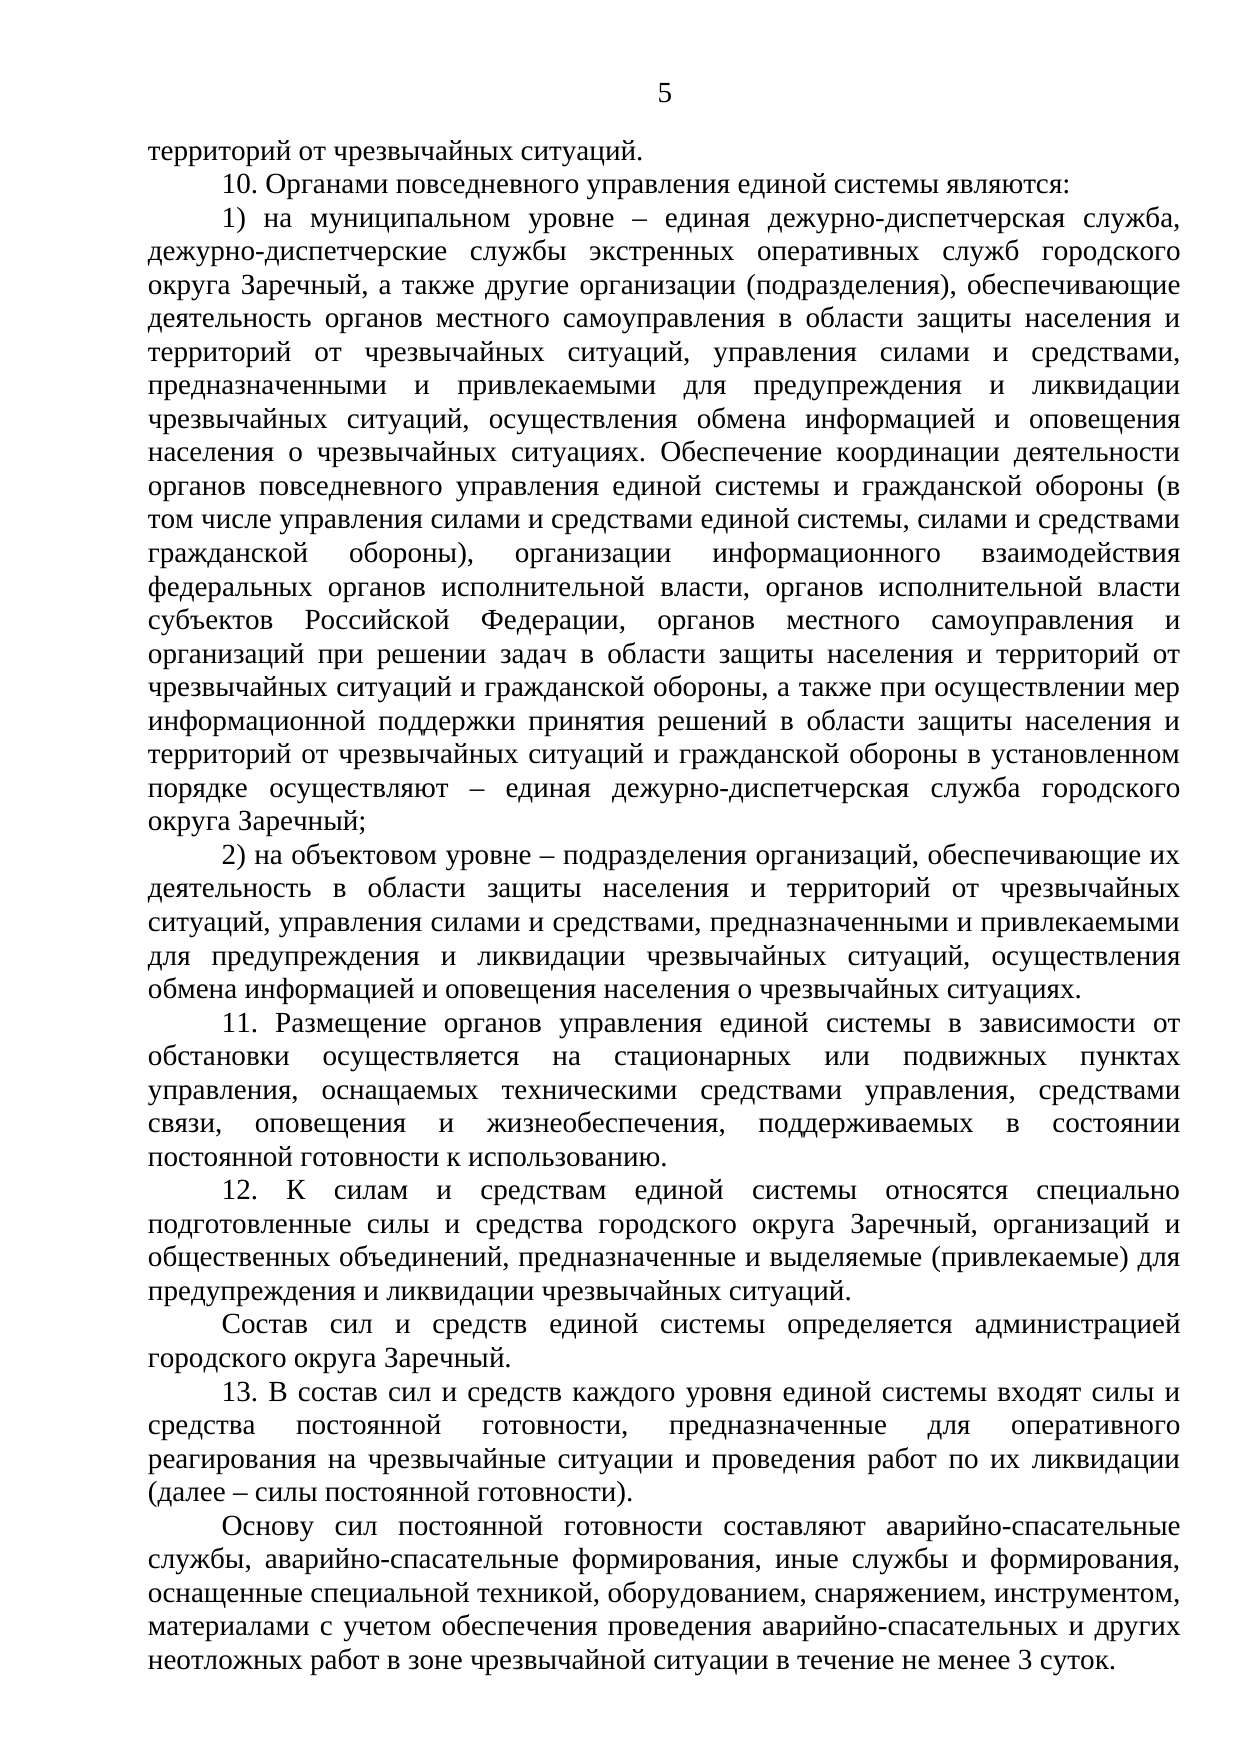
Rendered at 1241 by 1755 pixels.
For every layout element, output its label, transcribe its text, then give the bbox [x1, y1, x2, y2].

text 12. К силам и средствам единой системы относятся специально подготовленные силы и средства городского округа Заречный, организаций и общественных объединений, предназначенные и выделяемые (привлекаемые) для предупреждения и ликвидации чрезвычайных ситуаций. [148, 1172, 1181, 1307]
text 2) на объектовом уровне – подразделения организаций, обеспечивающие их деятельность в области защиты населения и территорий от чрезвычайных ситуаций, управления силами и средствами, предназначенными и привлекаемыми для предупреждения и ликвидации чрезвычайных ситуаций, осуществления обмена информацией и оповещения населения о чрезвычайных ситуациях. [148, 837, 1181, 1005]
text 11. Размещение органов управления единой системы в зависимости от обстановки осуществляется на стационарных или подвижных пунктах управления, оснащаемых техническими средствами управления, средствами связи, оповещения и жизнеобеспечения, поддерживаемых в состоянии постоянной готовности к использованию. [148, 1005, 1181, 1172]
text Основу сил постоянной готовности составляют аварийно-спасательные службы, аварийно-спасательные формирования, иные службы и формирования, оснащенные специальной техникой, оборудованием, снаряжением, инструментом, материалами с учетом обеспечения проведения аварийно-спасательных и других неотложных работ в зоне чрезвычайной ситуации в течение не менее 3 суток. [148, 1508, 1181, 1676]
text Состав сил и средств единой системы определяется администрацией городского округа Заречный. [148, 1307, 1181, 1374]
text 1) на муниципальном уровне – единая дежурно-диспетчерская служба, дежурно-диспетчерские службы экстренных оперативных служб городского округа Заречный, а также другие организации (подразделения), обеспечивающие деятельность органов местного самоуправления в области защиты населения и территорий от чрезвычайных ситуаций, управления силами и средствами, предназначенными и привлекаемыми для предупреждения и ликвидации чрезвычайных ситуаций, осуществления обмена информацией и оповещения населения о чрезвычайных ситуациях. Обеспечение координации деятельности органов повседневного управления единой системы и гражданской обороны (в том числе управления силами и средствами единой системы, силами и средствами гражданской обороны), организации информационного взаимодействия федеральных органов исполнительной власти, органов исполнительной власти субъектов Российской Федерации, органов местного самоуправления и организаций при решении задач в области защиты населения и территорий от чрезвычайных ситуаций и гражданской обороны, а также при осуществлении мер информационной поддержки принятия решений в области защиты населения и территорий от чрезвычайных ситуаций и гражданской обороны в установленном порядке осуществляют – единая дежурно-диспетчерская служба городского округа Заречный; [148, 200, 1181, 837]
text 13. В состав сил и средств каждого уровня единой системы входят силы и средства постоянной готовности, предназначенные для оперативного реагирования на чрезвычайные ситуации и проведения работ по их ликвидации (далее – силы постоянной готовности). [148, 1374, 1181, 1508]
text 10. Органами повседневного управления единой системы являются: [148, 166, 1181, 200]
text территорий от чрезвычайных ситуаций. [148, 133, 1181, 166]
